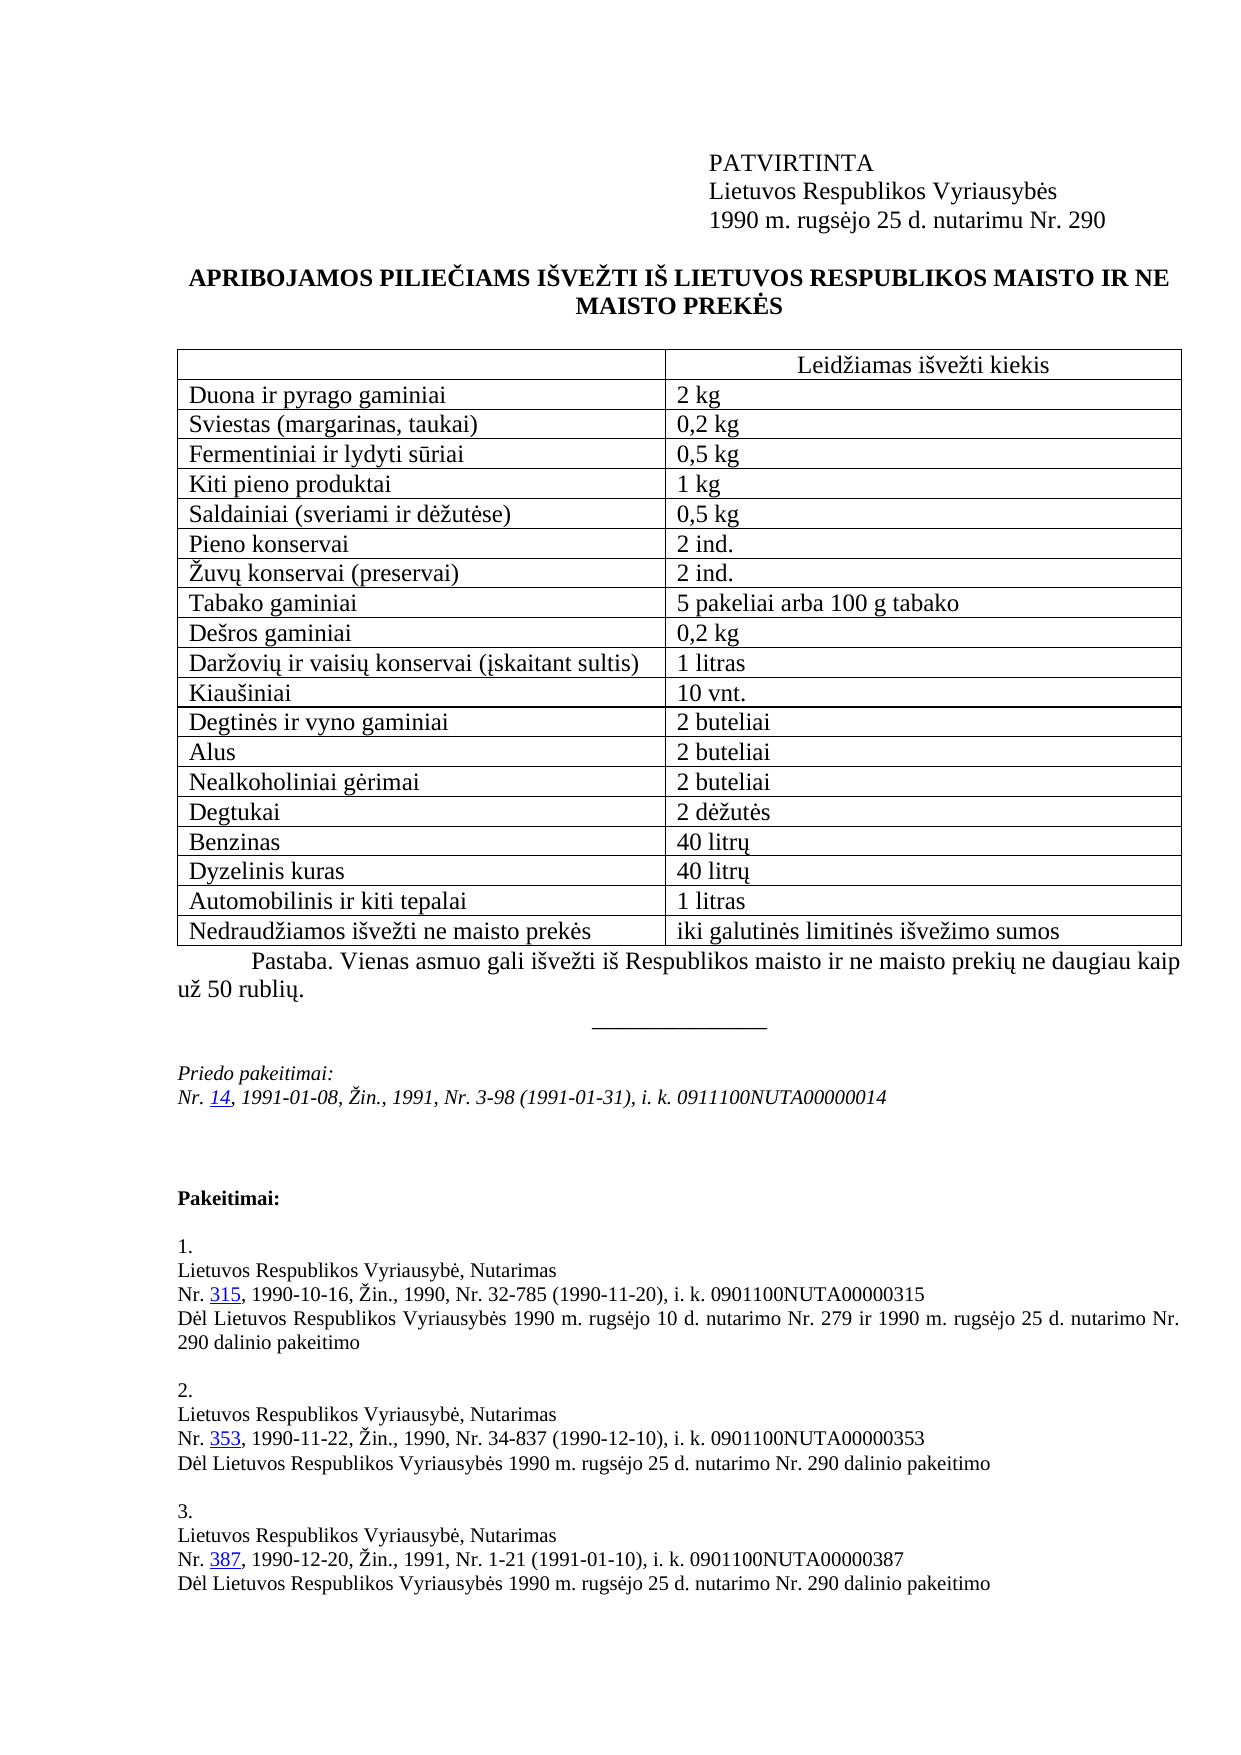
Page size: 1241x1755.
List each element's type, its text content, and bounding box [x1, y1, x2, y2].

table_cell Kiaušiniai [178, 678, 665, 706]
text Priedo pakeitimai: [177, 1061, 1181, 1085]
table_cell Nealkoholiniai gėrimai [178, 767, 665, 796]
table_cell 2 ind. [666, 529, 1181, 557]
table_cell Degtinės ir vyno gaminiai [178, 708, 665, 736]
table_cell Fermentiniai ir lydyti sūriai [178, 439, 665, 468]
table_cell Pieno konservai [178, 529, 665, 557]
table_cell Automobilinis ir kiti tepalai [178, 886, 665, 915]
table_cell Duona ir pyrago gaminiai [178, 380, 665, 408]
table_cell 40 litrų [666, 856, 1181, 885]
text Nr. 353, 1990-11-22, Žin., 1990, Nr. 34-837 (1990-12-10), i. k. 0901100NUTA00000353 [177, 1426, 1181, 1450]
table_cell 1 kg [666, 469, 1181, 498]
text Dėl Lietuvos Respublikos Vyriausybės 1990 m. rugsėjo 25 d. nutarimo Nr. 290 dalinio pakeitimo [177, 1450, 1181, 1474]
table_cell Dešros gaminiai [178, 618, 665, 647]
table_cell 0,2 kg [666, 410, 1181, 438]
text ______________ [177, 1003, 1181, 1032]
table_cell Žuvų konservai (preservai) [178, 559, 665, 587]
table_cell 2 buteliai [666, 708, 1181, 736]
table_cell 5 pakeliai arba 100 g tabako [666, 588, 1181, 617]
table_cell Sviestas (margarinas, taukai) [178, 410, 665, 438]
text Nr. 14, 1991-01-08, Žin., 1991, Nr. 3-98 (1991-01-31), i. k. 0911100NUTA00000014 [177, 1085, 1181, 1109]
text Pakeitimai: [177, 1186, 1181, 1210]
text Apribojamos piliečiams išvežti iš Lietuvos Respublikos maisto ir ne maisto prekės [177, 263, 1181, 320]
table_cell 0,5 kg [666, 439, 1181, 468]
table_cell Kiti pieno produktai [178, 469, 665, 498]
table_cell 0,2 kg [666, 618, 1181, 647]
text Dėl Lietuvos Respublikos Vyriausybės 1990 m. rugsėjo 10 d. nutarimo Nr. 279 ir 1990 m. rugsėjo 25 d. nutarimo Nr. 290 dalinio pakeitimo [177, 1306, 1181, 1354]
table_header Leidžiamas išvežti kiekis [666, 350, 1181, 379]
table_cell 2 kg [666, 380, 1181, 408]
text Lietuvos Respublikos Vyriausybė, Nutarimas [177, 1402, 1181, 1426]
table_cell Degtukai [178, 797, 665, 826]
text Pastaba. Vienas asmuo gali išvežti iš Respublikos maisto ir ne maisto prekių ne daugiau kaip už 50 rublių. [177, 946, 1181, 1003]
table_cell Alus [178, 737, 665, 766]
text Dėl Lietuvos Respublikos Vyriausybės 1990 m. rugsėjo 25 d. nutarimo Nr. 290 dalinio pakeitimo [177, 1571, 1181, 1595]
text PATVIRTINTA [177, 148, 1181, 176]
table_cell 2 buteliai [666, 737, 1181, 766]
table_cell Dyzelinis kuras [178, 856, 665, 885]
table_cell Saldainiai (sveriami ir dėžutėse) [178, 499, 665, 528]
text Lietuvos Respublikos Vyriausybės [177, 176, 1181, 205]
text Nr. 387, 1990-12-20, Žin., 1991, Nr. 1-21 (1991-01-10), i. k. 0901100NUTA00000387 [177, 1547, 1181, 1571]
table_cell Daržovių ir vaisių konservai (įskaitant sultis) [178, 648, 665, 677]
table_cell iki galutinės limitinės išvežimo sumos [666, 916, 1181, 945]
text 3. [177, 1498, 1181, 1523]
table_header [178, 350, 665, 379]
text 2. [177, 1378, 1181, 1402]
text Lietuvos Respublikos Vyriausybė, Nutarimas [177, 1523, 1181, 1547]
table_cell 2 buteliai [666, 767, 1181, 796]
table_cell Benzinas [178, 827, 665, 855]
text Nr. 315, 1990-10-16, Žin., 1990, Nr. 32-785 (1990-11-20), i. k. 0901100NUTA00000315 [177, 1282, 1181, 1306]
table_cell 40 litrų [666, 827, 1181, 855]
text 1. [177, 1234, 1181, 1258]
text Lietuvos Respublikos Vyriausybė, Nutarimas [177, 1258, 1181, 1282]
table_cell Tabako gaminiai [178, 588, 665, 617]
table_cell Nedraudžiamos išvežti ne maisto prekės [178, 916, 665, 945]
text 1990 m. rugsėjo 25 d. nutarimu Nr. 290 [177, 205, 1181, 234]
table_cell 2 ind. [666, 559, 1181, 587]
table_cell 2 dėžutės [666, 797, 1181, 826]
table_cell 10 vnt. [666, 678, 1181, 706]
table_cell 1 litras [666, 648, 1181, 677]
table_cell 1 litras [666, 886, 1181, 915]
table_cell 0,5 kg [666, 499, 1181, 528]
